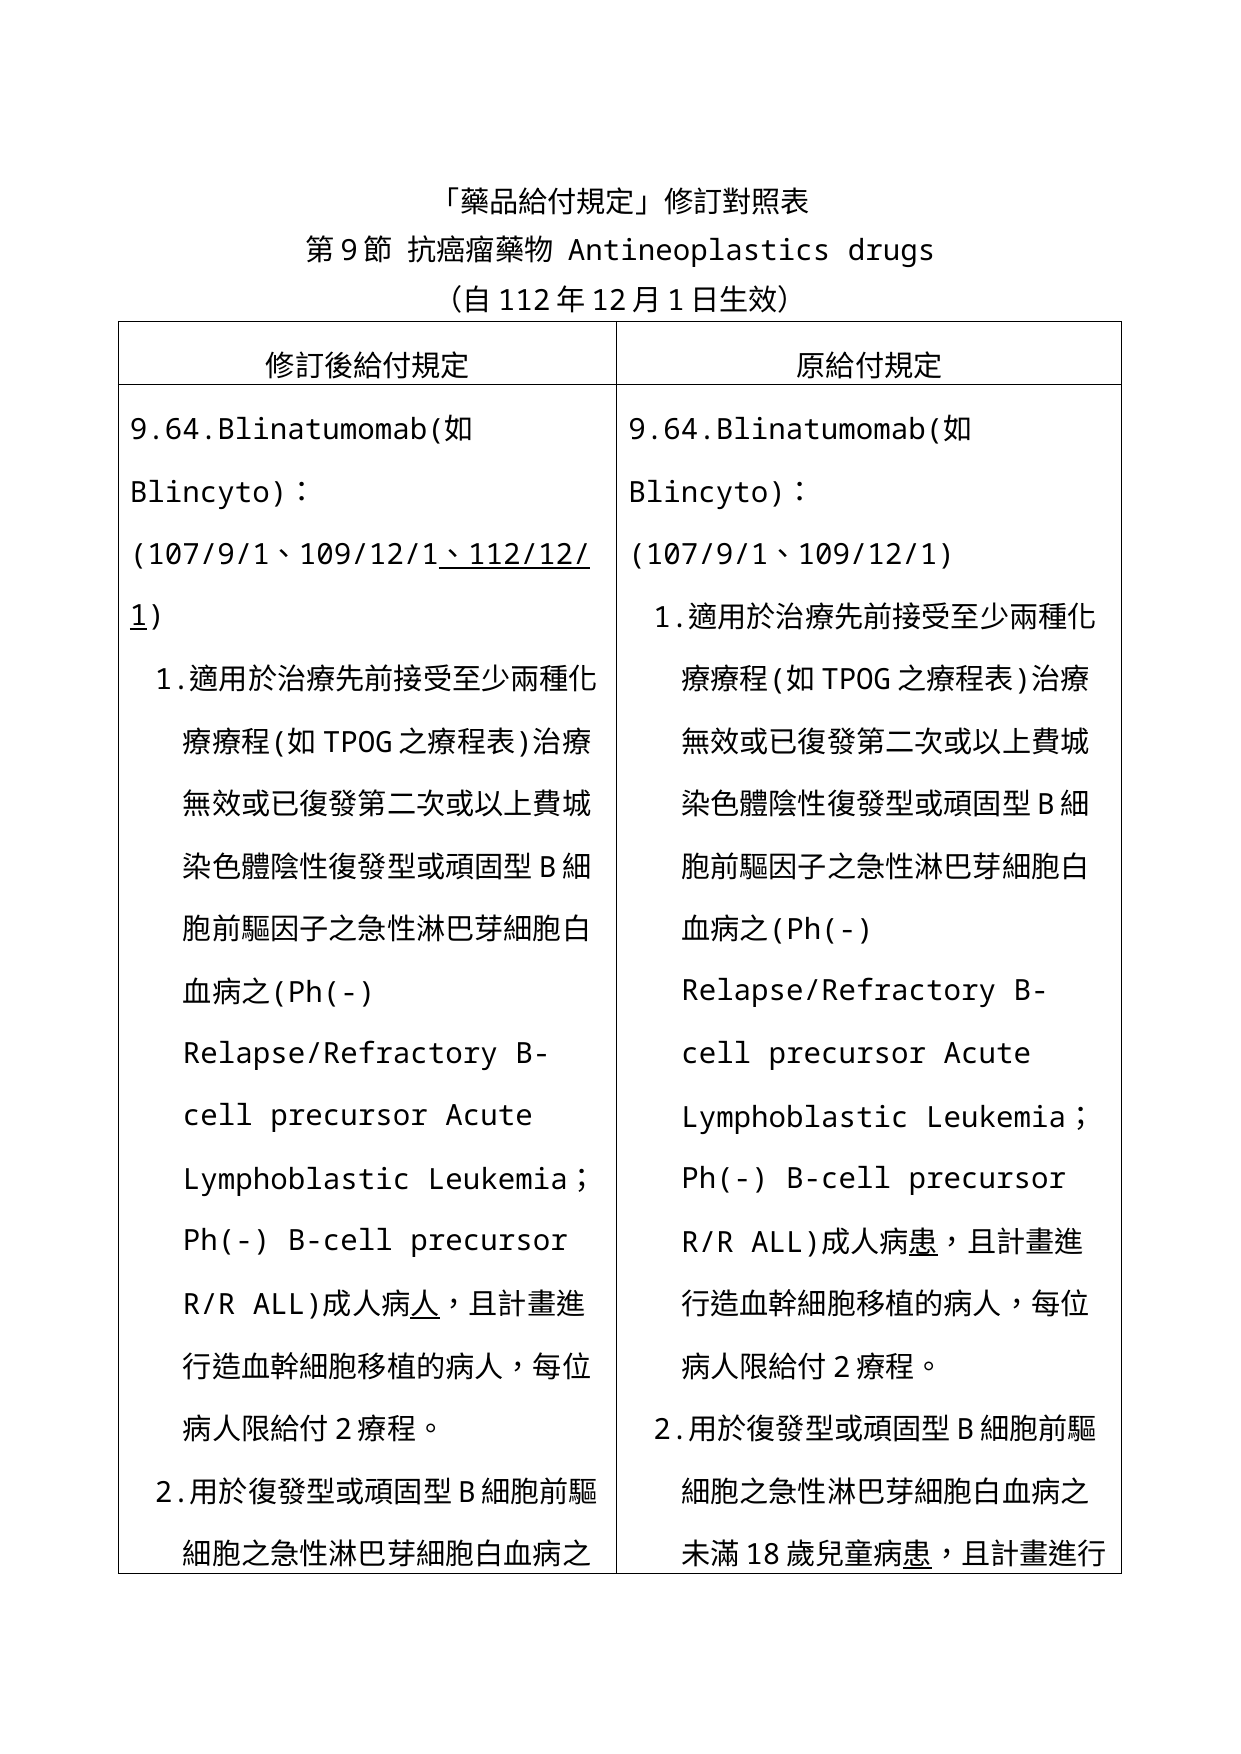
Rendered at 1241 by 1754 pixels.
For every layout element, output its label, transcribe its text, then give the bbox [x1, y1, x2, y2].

table_header 修訂後給付規定 [119, 322, 616, 384]
table_cell 9.64.Blinatumomab(如Blincyto)：(107/9/1、109/12/1、112/12/1) 1.適用於治療先前接受至少兩種化療療程(如TPOG之療程表)治療無效或已復發第二次或以上費城染色體陰性復發型或頑固型B細胞前驅因子之急性淋巴芽細胞白血病之(Ph(-) Relapse/Refractory B-cell precursor Acute Lymphoblastic Leukemia；Ph(-) B-cell precursor R/R ALL)成人病人，且計畫進行造血幹細胞移植的病人，每位病人限給付2療程。 2.用於復發型或頑固型B細胞前驅細胞之急性淋巴芽細胞白血病之未滿18歲兒童病人，且計畫進行造血幹細胞移植的病人，每位病人限給付2療程，不得與clofarabine併用。（109/12/1） 3.用於治療微量殘留病灶(MRD)陽性B細胞前驅細胞之急性淋巴芽細胞白血病：(112/12/1) (1)符合以下任一條件： I.初次治療B細胞前驅細胞之急性淋巴芽細胞白血病成人病人，接受過至少三次高強度化學治療療程後，達第一次完全緩解，但仍有大於或等於0.1%微量殘留病灶，且計畫進行造血幹細胞移植，需附上至少三次微量殘留病灶檢驗報告。 II.第一線治療無效，經第二線治療達到第一次完全緩解之成人病人，但仍有大於或等於0.1%微量殘留病灶，且計劃進行造血幹細胞移植。需附上一次治療無效(骨髓或周邊血芽細胞大於5%)之檢驗報告，及一次經化學治療後微量殘留病灶檢驗報告。 (2)需為計畫進行造血幹細胞移植者。 (3)偵測微量殘留病灶之檢測，其敏感度需達10-3(0.1%)，可用qPCR (real-time quantitative polymerase chain reaction)，或八色流式細胞儀（8-color multiparameter flow cytometry）檢查。 (4)不得與酪胺酸激酶抑制劑(TKI)（如imatinib、dasatinib、nilotinib、ponatinib）等併用。 (5)若使用blinatumomab後，MRD若未消失但疾病仍在完全緩解時，不得申請給付inotuzumab ozogamicin。 (6)每位病人限給付2療程（56支）。 4.須事前審查核准後使用，申請時須檢附完整之造血幹細胞移植計畫，並詳細記載確認捐贈者名單、確認移植之執行醫院及移植前調適治療等資料。 5.病人已依前述第3項獲得給付治療者，不得再申請前述之第1、2項給付治療。(112/12/1) [119, 385, 616, 1573]
text 「藥品給付規定」修訂對照表 [187, 158, 1053, 221]
text （自112年12月1日生效） [187, 271, 1053, 321]
table_header 原給付規定 [617, 322, 1121, 384]
table_cell 9.64.Blinatumomab(如Blincyto)：(107/9/1、109/12/1) 1.適用於治療先前接受至少兩種化療療程(如TPOG之療程表)治療無效或已復發第二次或以上費城染色體陰性復發型或頑固型B細胞前驅因子之急性淋巴芽細胞白血病之(Ph(-) Relapse/Refractory B-cell precursor Acute Lymphoblastic Leukemia；Ph(-) B-cell precursor R/R ALL)成人病患，且計畫進行造血幹細胞移植的病人，每位病人限給付2療程。 2.用於復發型或頑固型B細胞前驅細胞之急性淋巴芽細胞白血病之未滿18歲兒童病患，且計畫進行 [617, 385, 1121, 1573]
text 第9節 抗癌瘤藥物 Antineoplastics drugs [187, 221, 1053, 271]
